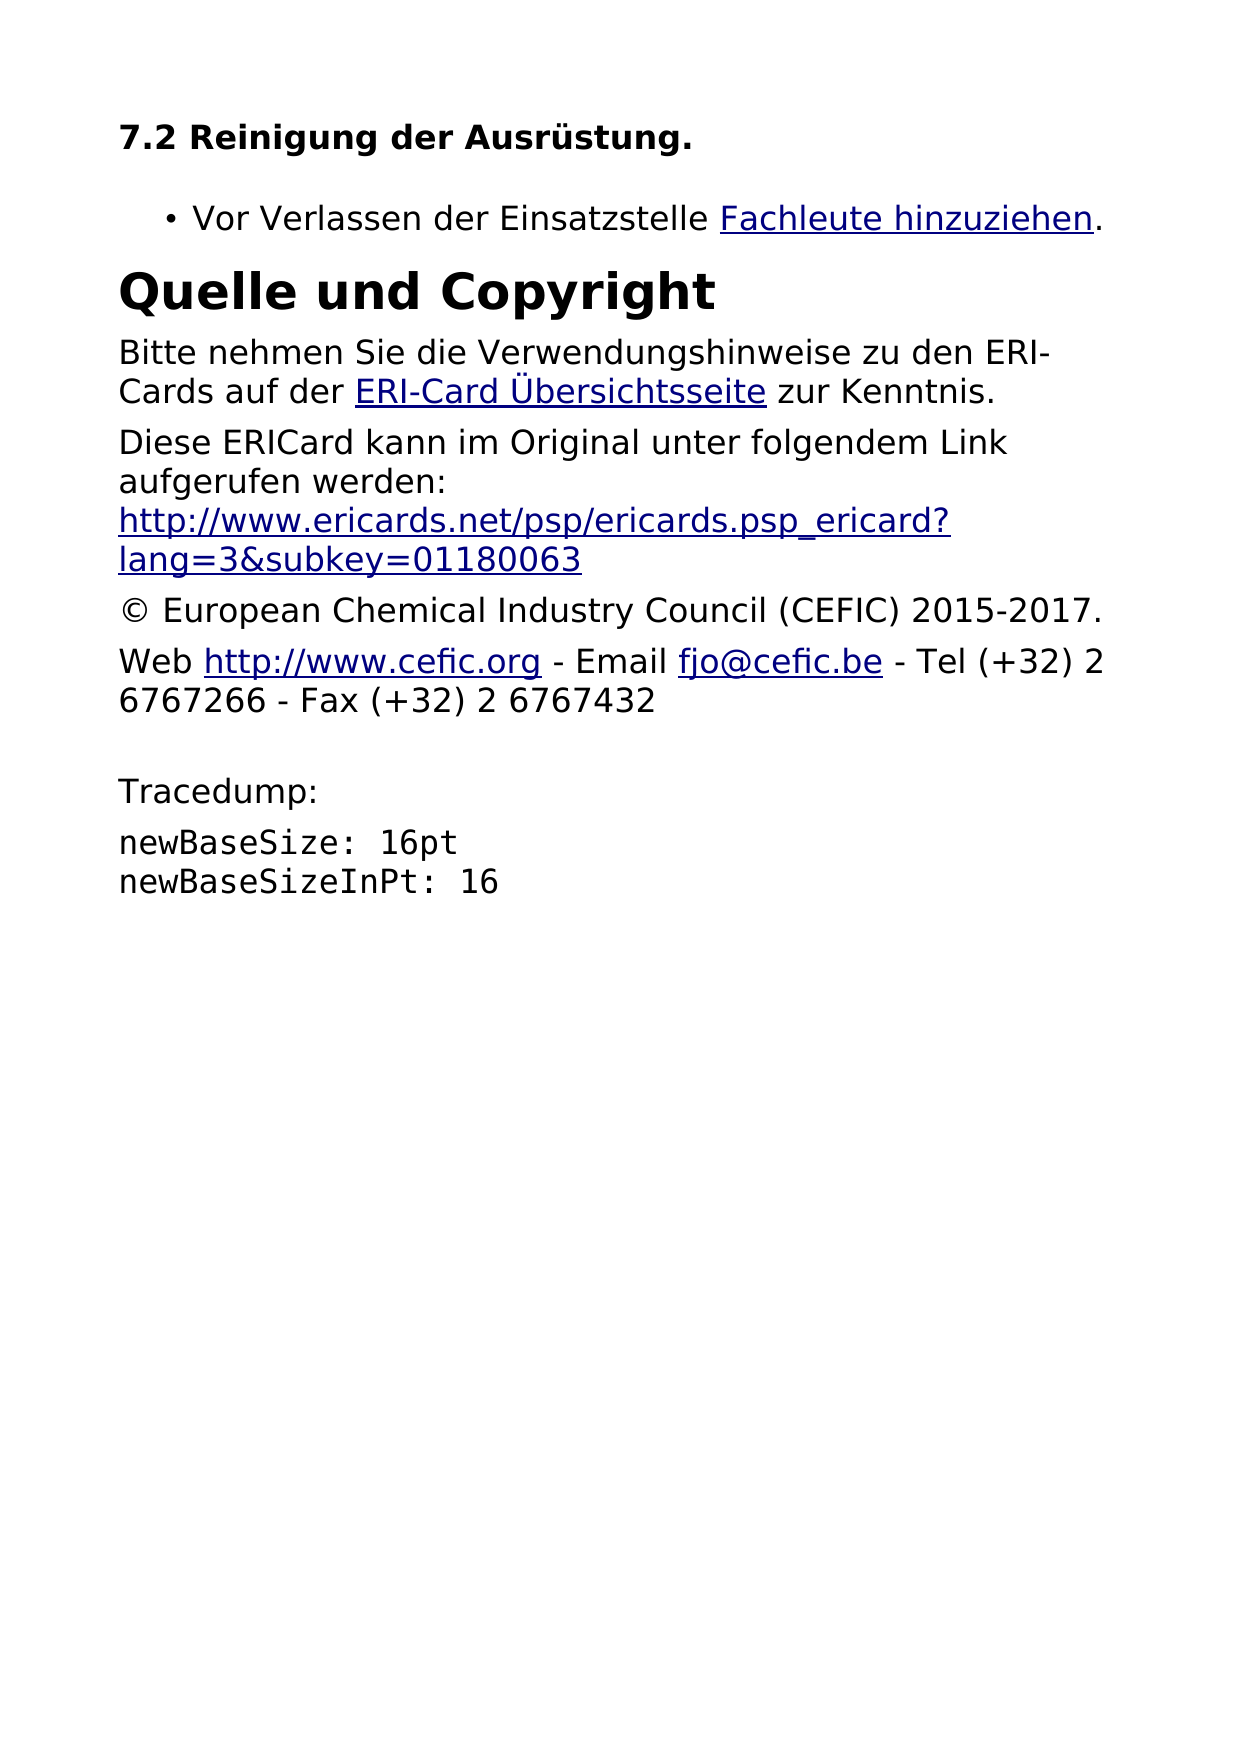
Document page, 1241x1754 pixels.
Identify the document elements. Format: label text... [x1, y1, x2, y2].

text Diese ERICard kann im Original unter folgendem Link aufgerufen werden: http://www.ericards.net/psp/ericards.psp_ericard?lang=3&subkey=01180063 [118, 424, 1122, 579]
text newBaseSize: 16pt newBaseSizeInPt: 16 [118, 823, 1122, 901]
text © European Chemical Industry Council (CEFIC) 2015-2017. [118, 592, 1122, 631]
text Web http://www.cefic.org - Email fjo@cefic.be - Tel (+32) 2 6767266 - Fax (+32) 2 6767432 [118, 643, 1122, 721]
list Vor Verlassen der Einsatzstelle Fachleute hinzuziehen. [177, 199, 1122, 238]
text Tracedump: [118, 733, 1122, 811]
text Bitte nehmen Sie die Verwendungshinweise zu den ERI-Cards auf der ERI-Card Übersichtsseite zur Kenntnis. [118, 333, 1122, 411]
subtitle Quelle und Copyright [118, 263, 1122, 321]
subtitle 7.2 Reinigung der Ausrüstung. [118, 118, 1122, 157]
